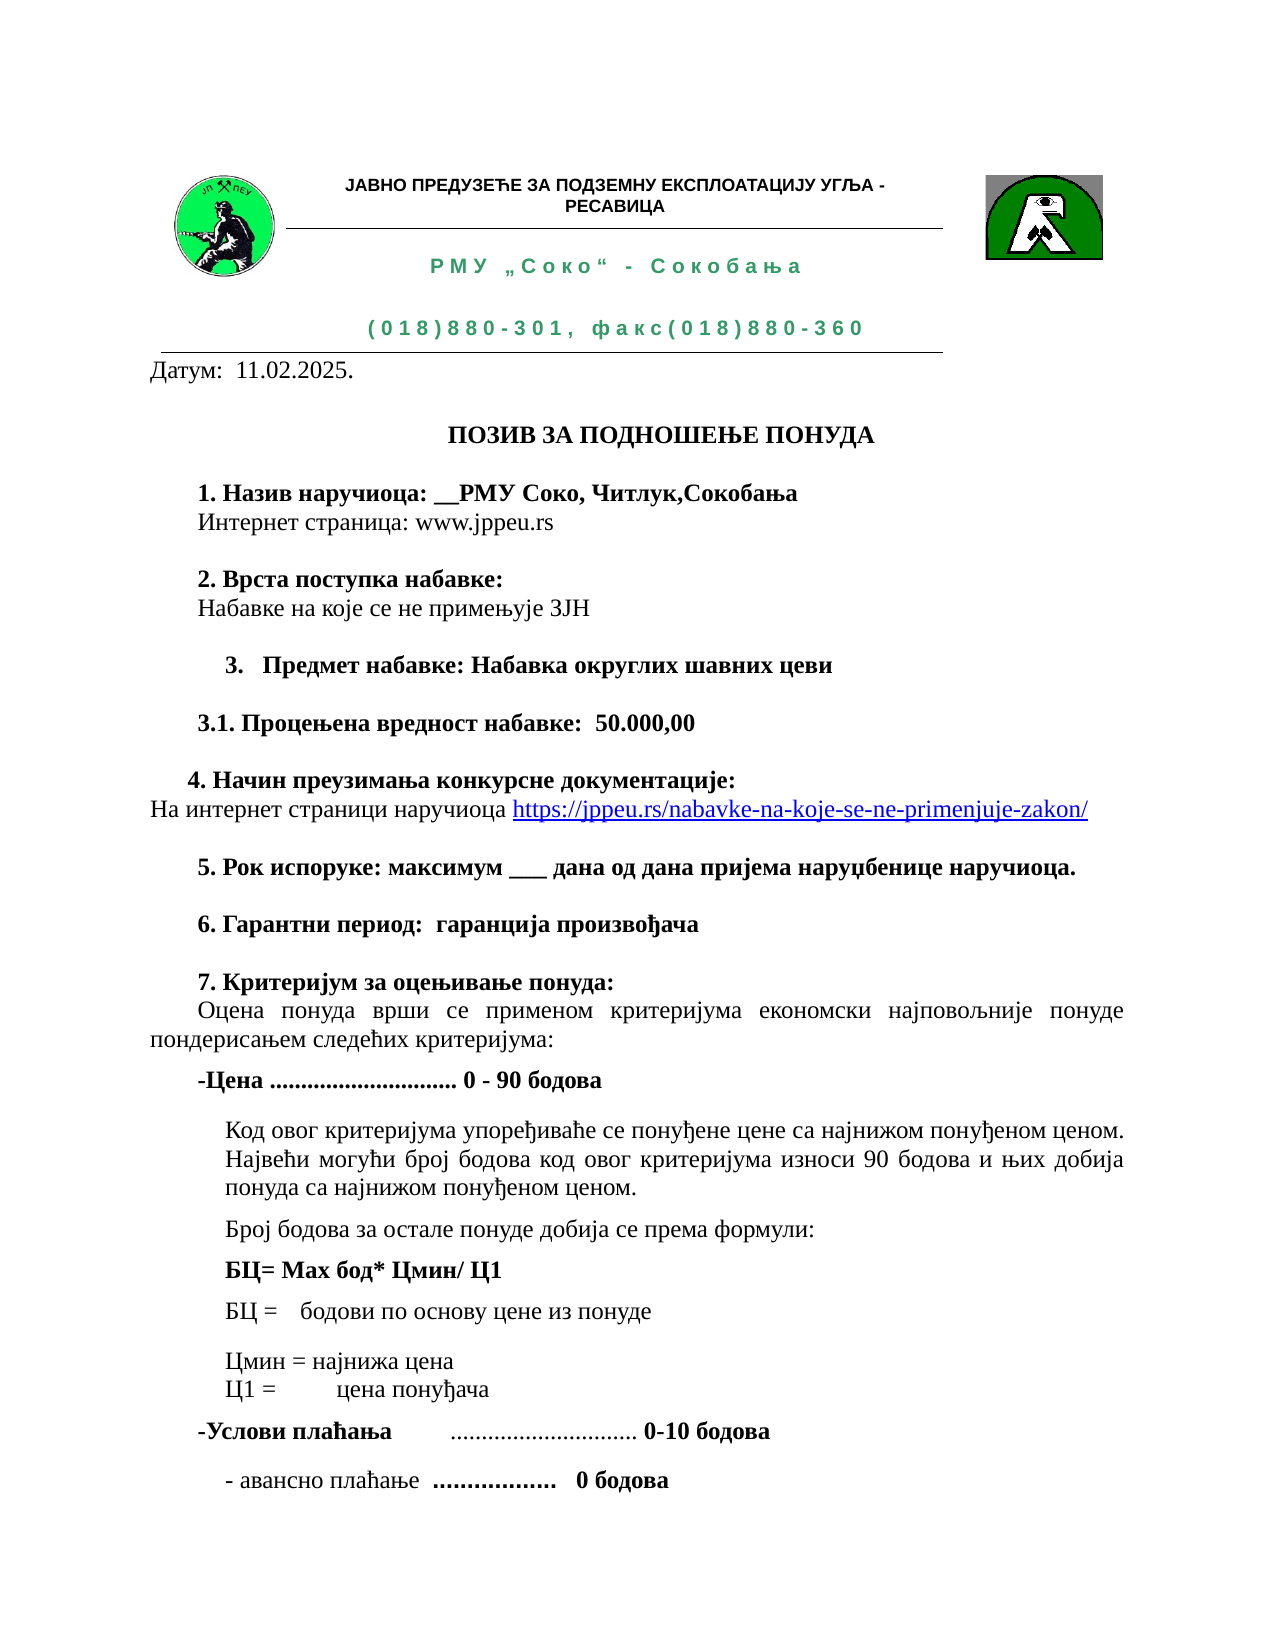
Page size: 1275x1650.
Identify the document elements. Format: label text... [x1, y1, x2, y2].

text Набавке на које се не примењује ЗЈН [150, 593, 1125, 622]
text 2. Врста поступка набавке: [150, 564, 1125, 593]
text 6. Гарантни период: гаранција произвођача [150, 909, 1125, 938]
text -Услови плаћања .............................. 0-10 бодова [150, 1416, 1125, 1444]
text На интернет страници наручиоца https://jppeu.rs/nabavke-na-koje-se-ne-primenjuje-zakon/ [150, 794, 1125, 823]
table_header [943, 150, 1145, 352]
text БЦ = бодови по основу цене из понуде [225, 1296, 1125, 1325]
text Оцена понуда врши се применом критеријума економски најповољније понуде пондерисањем следећих критеријума: [150, 995, 1125, 1053]
text Интернет страница: www.jppeu.rs [150, 507, 1125, 535]
text -Цена .............................. 0 - 90 бодова [150, 1065, 1125, 1094]
text 4. Начин преузимања конкурсне документације: [150, 765, 1125, 794]
table_header ЈАВНО ПРЕДУЗЕЋЕ ЗА ПОДЗЕМНУ ЕКСПЛОАТАЦИЈУ УГЉА - РЕСАВИЦА [286, 150, 943, 228]
text 7. Критеријум за оцењивање понуда: [150, 967, 1125, 995]
text 1. Назив наручиоца: __РМУ Соко, Читлук,Сокобања [150, 478, 1125, 507]
text БЦ= Маx бод* Цмин/ Ц1 [225, 1255, 1125, 1284]
text Број бодова за остале понуде добија се према формули: [225, 1214, 1125, 1242]
picture [985, 175, 1103, 260]
text ПОЗИВ ЗА ПОДНОШЕЊЕ ПОНУДА [150, 420, 1125, 449]
text 3.1. Процењена вредност набавке: 50.000,00 [150, 708, 1125, 737]
table_cell РМУ „Соко“ - Сокобања (018)880-301, факс(018)880-360 [286, 229, 943, 352]
text 5. Рок испоруке: максимум ___ дана од дана пријема наруџбенице наручиоца. [150, 852, 1125, 880]
picture [173, 175, 275, 277]
text - авансно плаћање .................. 0 бодова [225, 1465, 1125, 1494]
text Цмин = најнижа цена [225, 1346, 1125, 1374]
text Датум: 11.02.2025. [150, 353, 1125, 384]
text Код овог критеријума упоређиваће се понуђене цене са најнижом понуђеном ценом. Највећи могући број бодова код овог критеријума износи 90 бодова и њих добија понуда са најнижом понуђеном ценом. [225, 1115, 1125, 1201]
list Предмет набавке: Набавка округлих шавних цеви [225, 650, 1125, 679]
text Ц1 = цена понуђача [225, 1374, 1125, 1403]
table_header [161, 150, 286, 352]
